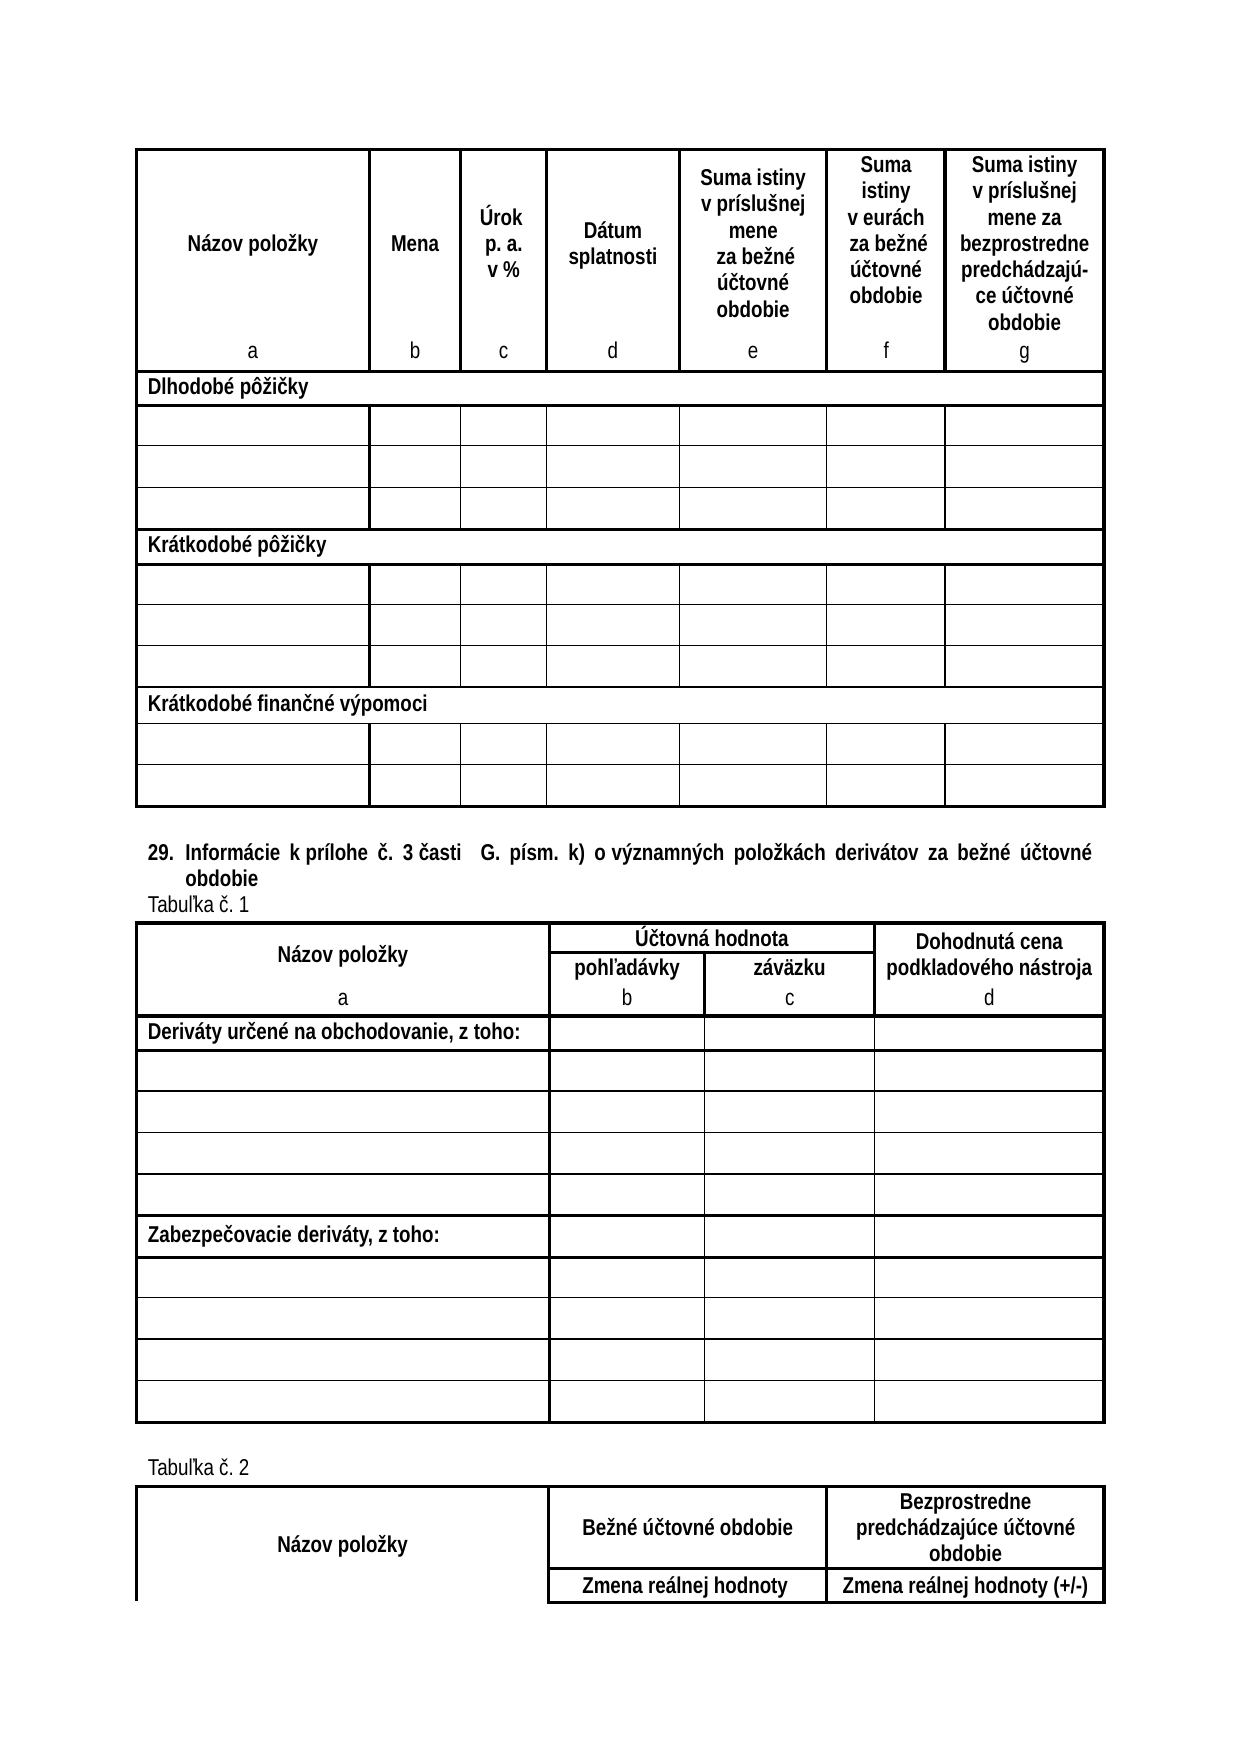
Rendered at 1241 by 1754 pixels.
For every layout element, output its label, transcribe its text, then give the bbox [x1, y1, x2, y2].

table_cell pohľadávky [551, 954, 703, 984]
table_cell [827, 488, 944, 528]
table_cell [827, 765, 944, 805]
table_cell [705, 1092, 874, 1131]
table_cell [705, 1133, 874, 1173]
table_cell [680, 646, 826, 686]
text Tabuľka č. 2 [148, 1454, 1093, 1481]
table_cell [705, 1259, 874, 1297]
table_cell [461, 646, 546, 686]
table_cell [875, 1259, 1102, 1297]
table_header Názov položky [138, 1488, 547, 1601]
table_cell Krátkodobé finančné výpomoci [138, 688, 1102, 722]
table_cell [946, 605, 1102, 645]
table_cell [547, 407, 679, 445]
table_cell [875, 1018, 1102, 1049]
table_cell b [551, 984, 703, 1014]
table_cell [875, 1092, 1102, 1131]
table_header Úrok p. a. v % [462, 151, 545, 335]
table_cell d [876, 984, 1102, 1014]
table_cell [547, 488, 679, 528]
table_cell [827, 605, 944, 645]
table_cell [461, 446, 546, 487]
table_cell [138, 1259, 548, 1297]
table_cell [705, 1217, 874, 1256]
table_cell [138, 646, 368, 686]
table_cell [138, 1133, 548, 1173]
table_header Bežné účtovné obdobie [550, 1488, 825, 1567]
title Informácie k prílohe č. 3 časti G. písm. k) o významných položkách derivátov za bežné účtovné obdobie [148, 838, 1093, 891]
table_cell [875, 1133, 1102, 1173]
table_header Názov položky [138, 925, 548, 984]
table_cell [371, 765, 460, 805]
table_cell [680, 765, 826, 805]
table_cell [680, 605, 826, 645]
table_cell b [371, 335, 459, 369]
table_cell [461, 724, 546, 764]
table_cell [551, 1259, 704, 1297]
table_cell [875, 1298, 1102, 1338]
table_cell [875, 1052, 1102, 1090]
table_cell [680, 724, 826, 764]
table_cell [705, 1175, 874, 1214]
table_cell [551, 1092, 704, 1131]
table_cell Krátkodobé pôžičky [138, 531, 1102, 562]
table_cell [705, 1018, 874, 1049]
table_cell [138, 446, 368, 487]
table_cell [875, 1217, 1102, 1256]
table_cell [551, 1340, 704, 1379]
table_header Názov položky [138, 151, 368, 335]
table_cell [705, 1052, 874, 1090]
table_cell [547, 605, 679, 645]
table_cell [371, 724, 460, 764]
table_cell Zmena reálnej hodnoty [550, 1570, 825, 1601]
table_cell [138, 407, 368, 445]
table_cell Zmena reálnej hodnoty (+/-) [828, 1570, 1102, 1601]
table_cell [547, 446, 679, 487]
table_cell [547, 646, 679, 686]
table_cell [827, 446, 944, 487]
table_cell Dlhodobé pôžičky [138, 373, 1102, 404]
table_cell [138, 1381, 548, 1421]
table_cell [680, 488, 826, 528]
table_cell [138, 1052, 548, 1090]
table_cell [946, 566, 1102, 604]
table_cell [875, 1340, 1102, 1379]
table_header Účtovná hodnota [551, 925, 873, 951]
table_cell [551, 1052, 704, 1090]
table_cell [551, 1175, 704, 1214]
table_cell [461, 407, 546, 445]
table_cell [551, 1298, 704, 1338]
table_cell [705, 1298, 874, 1338]
table_cell Zabezpečovacie deriváty, z toho: [138, 1217, 548, 1256]
table_cell [827, 407, 944, 445]
table_cell [138, 605, 368, 645]
table_cell záväzku [706, 954, 873, 984]
table_cell [138, 566, 368, 604]
table_cell [551, 1381, 704, 1421]
table_header Mena [371, 151, 459, 335]
table_cell [875, 1381, 1102, 1421]
table_cell [827, 646, 944, 686]
table_cell [946, 488, 1102, 528]
table_cell [371, 566, 460, 604]
table_cell [680, 566, 826, 604]
table_header Bezprostredne predchádzajúce účtovné obdobie [828, 1488, 1102, 1567]
table_header Dohodnutá cena podkladového nástroja [876, 925, 1102, 984]
table_cell [371, 488, 460, 528]
table_cell [946, 724, 1102, 764]
table_cell [138, 765, 368, 805]
table_cell [946, 765, 1102, 805]
table_header Suma istiny v eurách za bežné účtovné obdobie [828, 151, 943, 335]
table_cell [827, 724, 944, 764]
table_cell [461, 566, 546, 604]
table_cell [461, 765, 546, 805]
table_cell [547, 724, 679, 764]
table_cell [946, 646, 1102, 686]
table_cell [680, 446, 826, 487]
table_cell [547, 566, 679, 604]
table_header Suma istiny v príslušnej mene za bežné účtovné obdobie [681, 151, 825, 335]
table_cell [371, 646, 460, 686]
text Tabuľka č. 1 [148, 891, 1093, 917]
table_cell f [828, 335, 943, 369]
table_cell [461, 488, 546, 528]
table_cell [946, 407, 1102, 445]
table_cell c [462, 335, 545, 369]
table_cell [827, 566, 944, 604]
table_cell [138, 1175, 548, 1214]
table_cell c [706, 984, 873, 1014]
table_cell [138, 1340, 548, 1379]
table_header Dátum splatnosti [548, 151, 678, 335]
table_cell [138, 1298, 548, 1338]
table_cell [138, 724, 368, 764]
table_cell [946, 446, 1102, 487]
table_cell [875, 1175, 1102, 1214]
table_cell [138, 1092, 548, 1131]
table_cell [551, 1018, 704, 1049]
table_cell [371, 605, 460, 645]
table_cell a [138, 984, 548, 1014]
table_cell [551, 1133, 704, 1173]
table_header Suma istiny v príslušnej mene za bezprostredne predchádzajú-ce účtovné obdobie [947, 151, 1102, 335]
table_cell [705, 1340, 874, 1379]
table_cell [371, 446, 460, 487]
table_cell g [947, 335, 1102, 369]
table_cell [371, 407, 460, 445]
table_cell [547, 765, 679, 805]
table_cell [551, 1217, 704, 1256]
table_cell [705, 1381, 874, 1421]
table_cell [138, 488, 368, 528]
table_cell Deriváty určené na obchodovanie, z toho: [138, 1018, 548, 1049]
table_cell [461, 605, 546, 645]
table_cell [680, 407, 826, 445]
table_cell d [548, 335, 678, 369]
table_cell a [138, 335, 368, 369]
table_cell e [681, 335, 825, 369]
